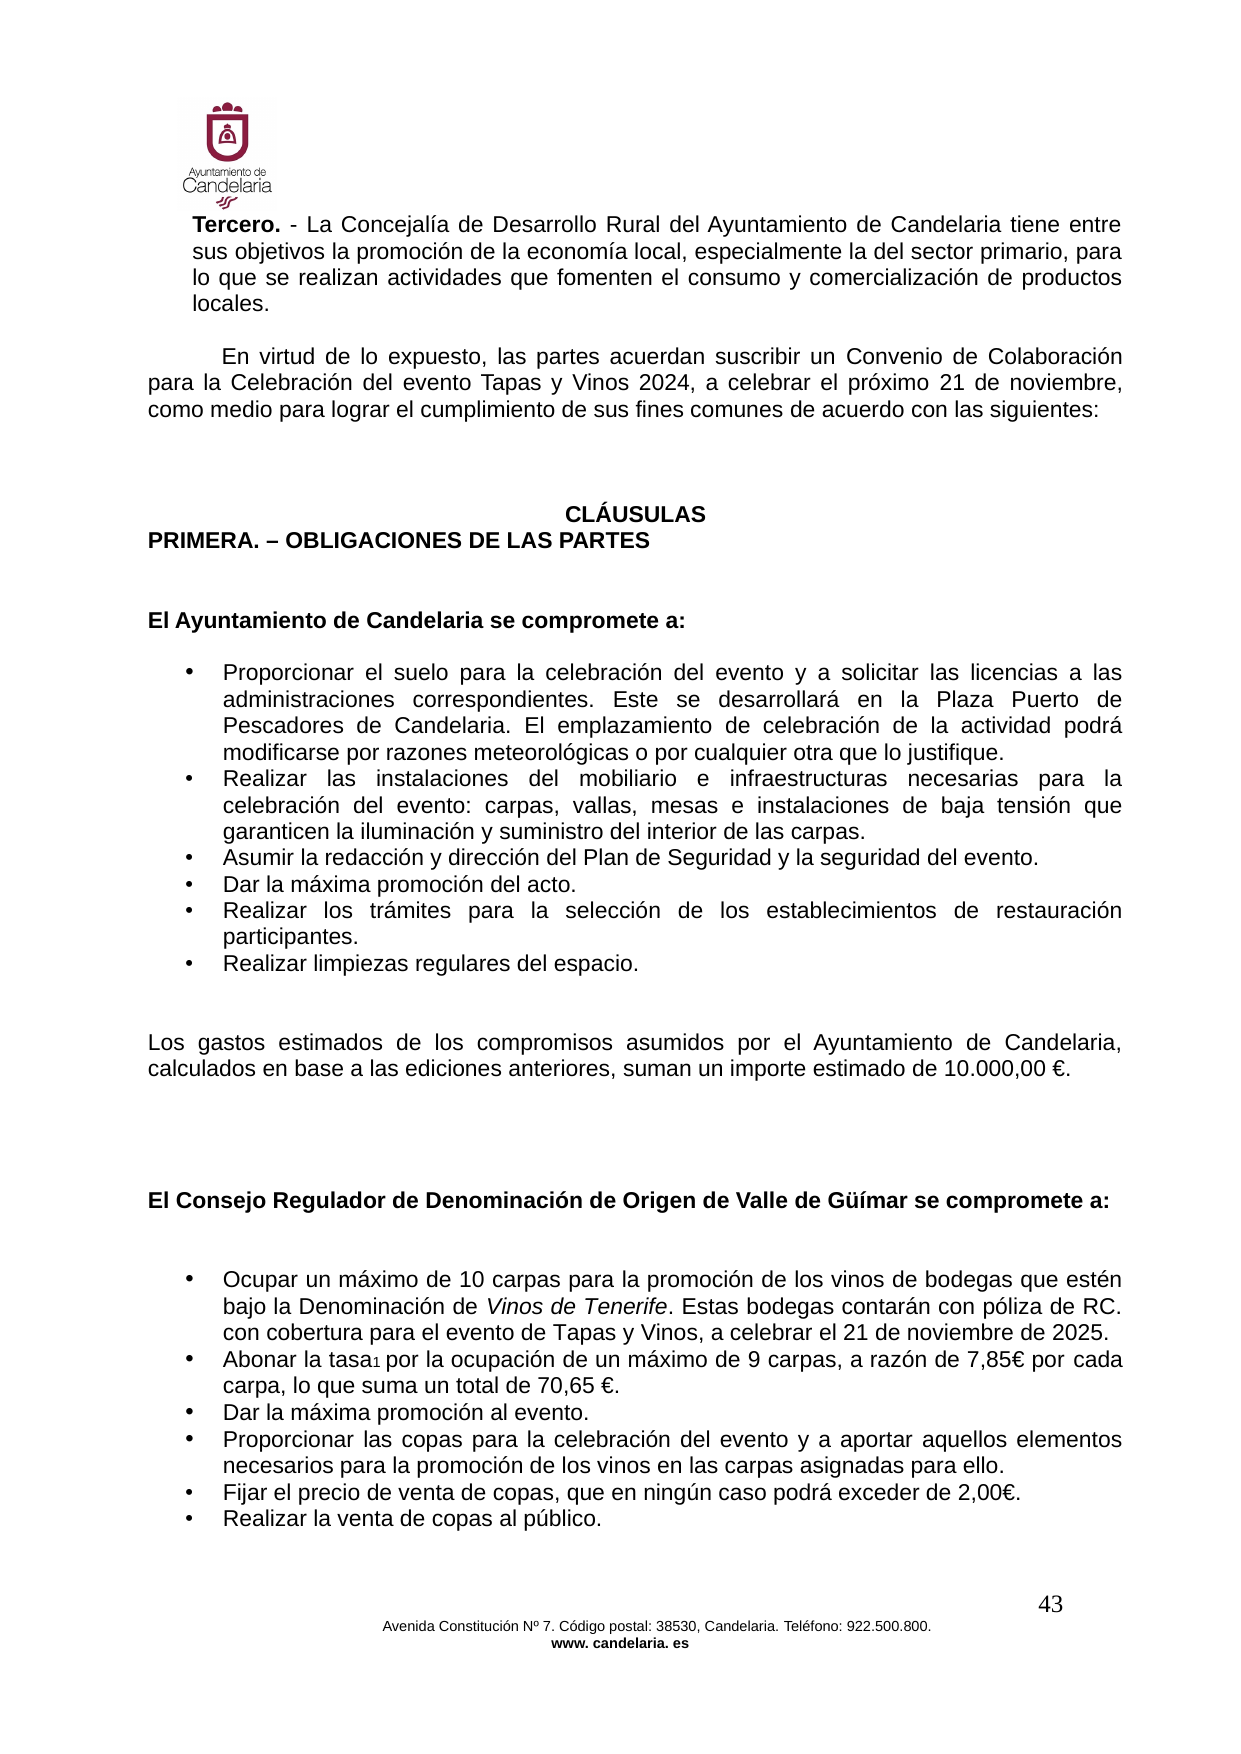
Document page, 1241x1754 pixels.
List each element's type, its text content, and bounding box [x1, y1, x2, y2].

list Proporcionar las copas para la celebración del evento y a aportar aquellos elementos necesarios para la promoción de los vinos en las carpas asignadas para ello. [185, 1426, 1123, 1479]
text En virtud de lo expuesto, las partes acuerdan suscribir un Convenio de Colaboración para la Celebración del evento Tapas y Vinos 2024, a celebrar el próximo 21 de noviembre, como medio para lograr el cumplimiento de sus fines comunes de acuerdo con las siguientes: [148, 343, 1123, 422]
list Ocupar un máximo de 10 carpas para la promoción de los vinos de bodegas que estén bajo la Denominación de Vinos de Tenerife. Estas bodegas contarán con póliza de RC. con cobertura para el evento de Tapas y Vinos, a celebrar el 21 de noviembre de 2025. [185, 1266, 1123, 1346]
text CLÁUSULAS [148, 501, 1123, 527]
text PRIMERA. – OBLIGACIONES DE LAS PARTES [148, 527, 1123, 554]
list Fijar el precio de venta de copas, que en ningún caso podrá exceder de 2,00€. [185, 1479, 1123, 1505]
list Dar la máxima promoción del acto. [185, 871, 1123, 897]
text El Consejo Regulador de Denominación de Origen de Valle de Güímar se compromete a: [148, 1187, 1123, 1213]
list Abonar la tasa1 por la ocupación de un máximo de 9 carpas, a razón de 7,85€ por cada carpa, lo que suma un total de 70,65 €. [185, 1346, 1123, 1399]
list Proporcionar el suelo para la celebración del evento y a solicitar las licencias a las administraciones correspondientes. Este se desarrollará en la Plaza Puerto de Pescadores de Candelaria. El emplazamiento de celebración de la actividad podrá modificarse por razones meteorológicas o por cualquier otra que lo justifique. [185, 659, 1123, 765]
list Realizar las instalaciones del mobiliario e infraestructuras necesarias para la celebración del evento: carpas, vallas, mesas e instalaciones de baja tensión que garanticen la iluminación y suministro del interior de las carpas. [185, 765, 1123, 844]
text Tercero. - La Concejalía de Desarrollo Rural del Ayuntamiento de Candelaria tiene entre sus objetivos la promoción de la economía local, especialmente la del sector primario, para lo que se realizan actividades que fomenten el consumo y comercialización de productos locales. [192, 211, 1123, 317]
list Realizar limpiezas regulares del espacio. [185, 950, 1123, 976]
text Los gastos estimados de los compromisos asumidos por el Ayuntamiento de Candelaria, calculados en base a las ediciones anteriores, suman un importe estimado de 10.000,00 €. [148, 1029, 1123, 1081]
list Dar la máxima promoción al evento. [185, 1399, 1123, 1426]
list Realizar la venta de copas al público. [185, 1505, 1123, 1532]
list Realizar los trámites para la selección de los establecimientos de restauración participantes. [185, 897, 1123, 950]
list Asumir la redacción y dirección del Plan de Seguridad y la seguridad del evento. [185, 844, 1123, 871]
text El Ayuntamiento de Candelaria se compromete a: [148, 607, 1123, 633]
